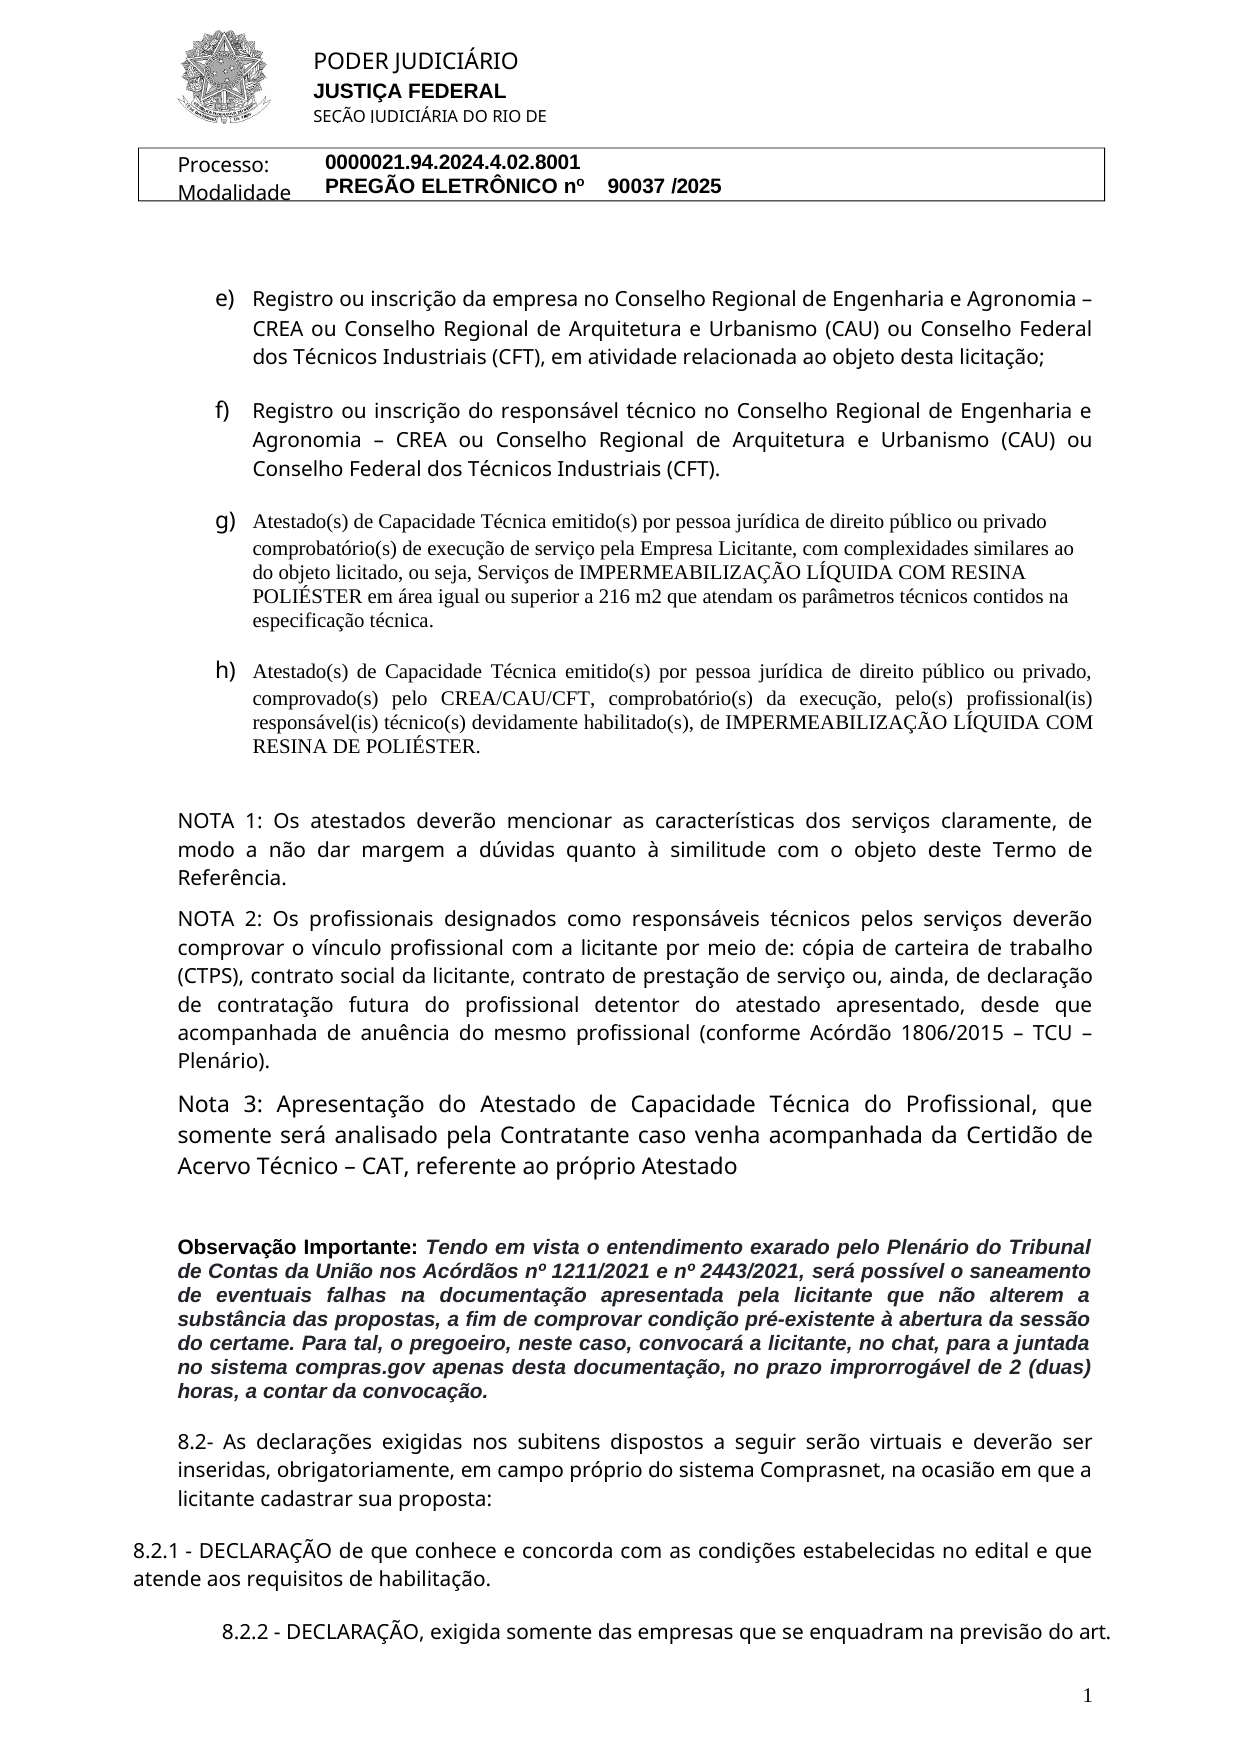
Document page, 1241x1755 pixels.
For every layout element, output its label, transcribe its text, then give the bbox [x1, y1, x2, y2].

text Nota 3: Apresentação do Atestado de Capacidade Técnica do Profissional, que somente será analisado pela Contratante caso venha acompanhada da Certidão de Acervo Técnico – CAT, referente ao próprio Atestado [177, 1087, 1094, 1181]
list - DECLARAÇÃO de que conhece e concorda com as condições estabelecidas no edital e que atende aos requisitos de habilitação. [133, 1536, 1093, 1593]
text 8.2- As declarações exigidas nos subitens dispostos a seguir serão virtuais e deverão ser inseridas, obrigatoriamente, em campo próprio do sistema Comprasnet, na ocasião em que a licitante cadastrar sua proposta: [177, 1427, 1093, 1512]
list Atestado(s) de Capacidade Técnica emitido(s) por pessoa jurídica de direito público ou privado, comprovado(s) pelo CREA/CAU/CFT, comprobatório(s) da execução, pelo(s) profissional(is) responsável(is) técnico(s) devidamente habilitado(s), de IMPERMEABILIZAÇÃO LÍQUIDA COM RESINA DE POLIÉSTER. [215, 654, 1093, 758]
text NOTA 1: Os atestados deverão mencionar as características dos serviços claramente, de modo a não dar margem a dúvidas quanto à similitude com o objeto deste Termo de Referência. [177, 806, 1093, 892]
text NOTA 2: Os profissionais designados como responsáveis técnicos pelos serviços deverão comprovar o vínculo profissional com a licitante por meio de: cópia de carteira de trabalho (CTPS), contrato social da licitante, contrato de prestação de serviço ou, ainda, de declaração de contratação futura do profissional detentor do atestado apresentado, desde que acompanhada de anuência do mesmo profissional (conforme Acórdão 1806/2015 – TCU – Plenário). [177, 904, 1093, 1075]
text Observação Importante: Tendo em vista o entendimento exarado pelo Plenário do Tribunal de Contas da União nos Acórdãos nº 1211/2021 e nº 2443/2021, será possível o saneamento de eventuais falhas na documentação apresentada pela licitante que não alterem a substância das propostas, a fim de comprovar condição pré-existente à abertura da sessão do certame. Para tal, o pregoeiro, neste caso, convocará a licitante, no chat, para a juntada no sistema compras.gov apenas desta documentação, no prazo improrrogável de 2 (duas) horas, a contar da convocação. [177, 1235, 1093, 1402]
list Atestado(s) de Capacidade Técnica emitido(s) por pessoa jurídica de direito público ou privado comprobatório(s) de execução de serviço pela Empresa Licitante, com complexidades similares ao do objeto licitado, ou seja, Serviços de IMPERMEABILIZAÇÃO LÍQUIDA COM RESINA POLIÉSTER em área igual ou superior a 216 m2 que atendam os parâmetros técnicos contidos na especificação técnica. [215, 504, 1074, 632]
list - DECLARAÇÃO, exigida somente das empresas que se enquadram na previsão do art. [222, 1617, 1137, 1645]
list Registro ou inscrição do responsável técnico no Conselho Regional de Engenharia e Agronomia – CREA ou Conselho Regional de Arquitetura e Urbanismo (CAU) ou Conselho Federal dos Técnicos Industriais (CFT). [215, 394, 1093, 482]
list Registro ou inscrição da empresa no Conselho Regional de Engenharia e Agronomia – CREA ou Conselho Regional de Arquitetura e Urbanismo (CAU) ou Conselho Federal dos Técnicos Industriais (CFT), em atividade relacionada ao objeto desta licitação; [215, 282, 1093, 371]
